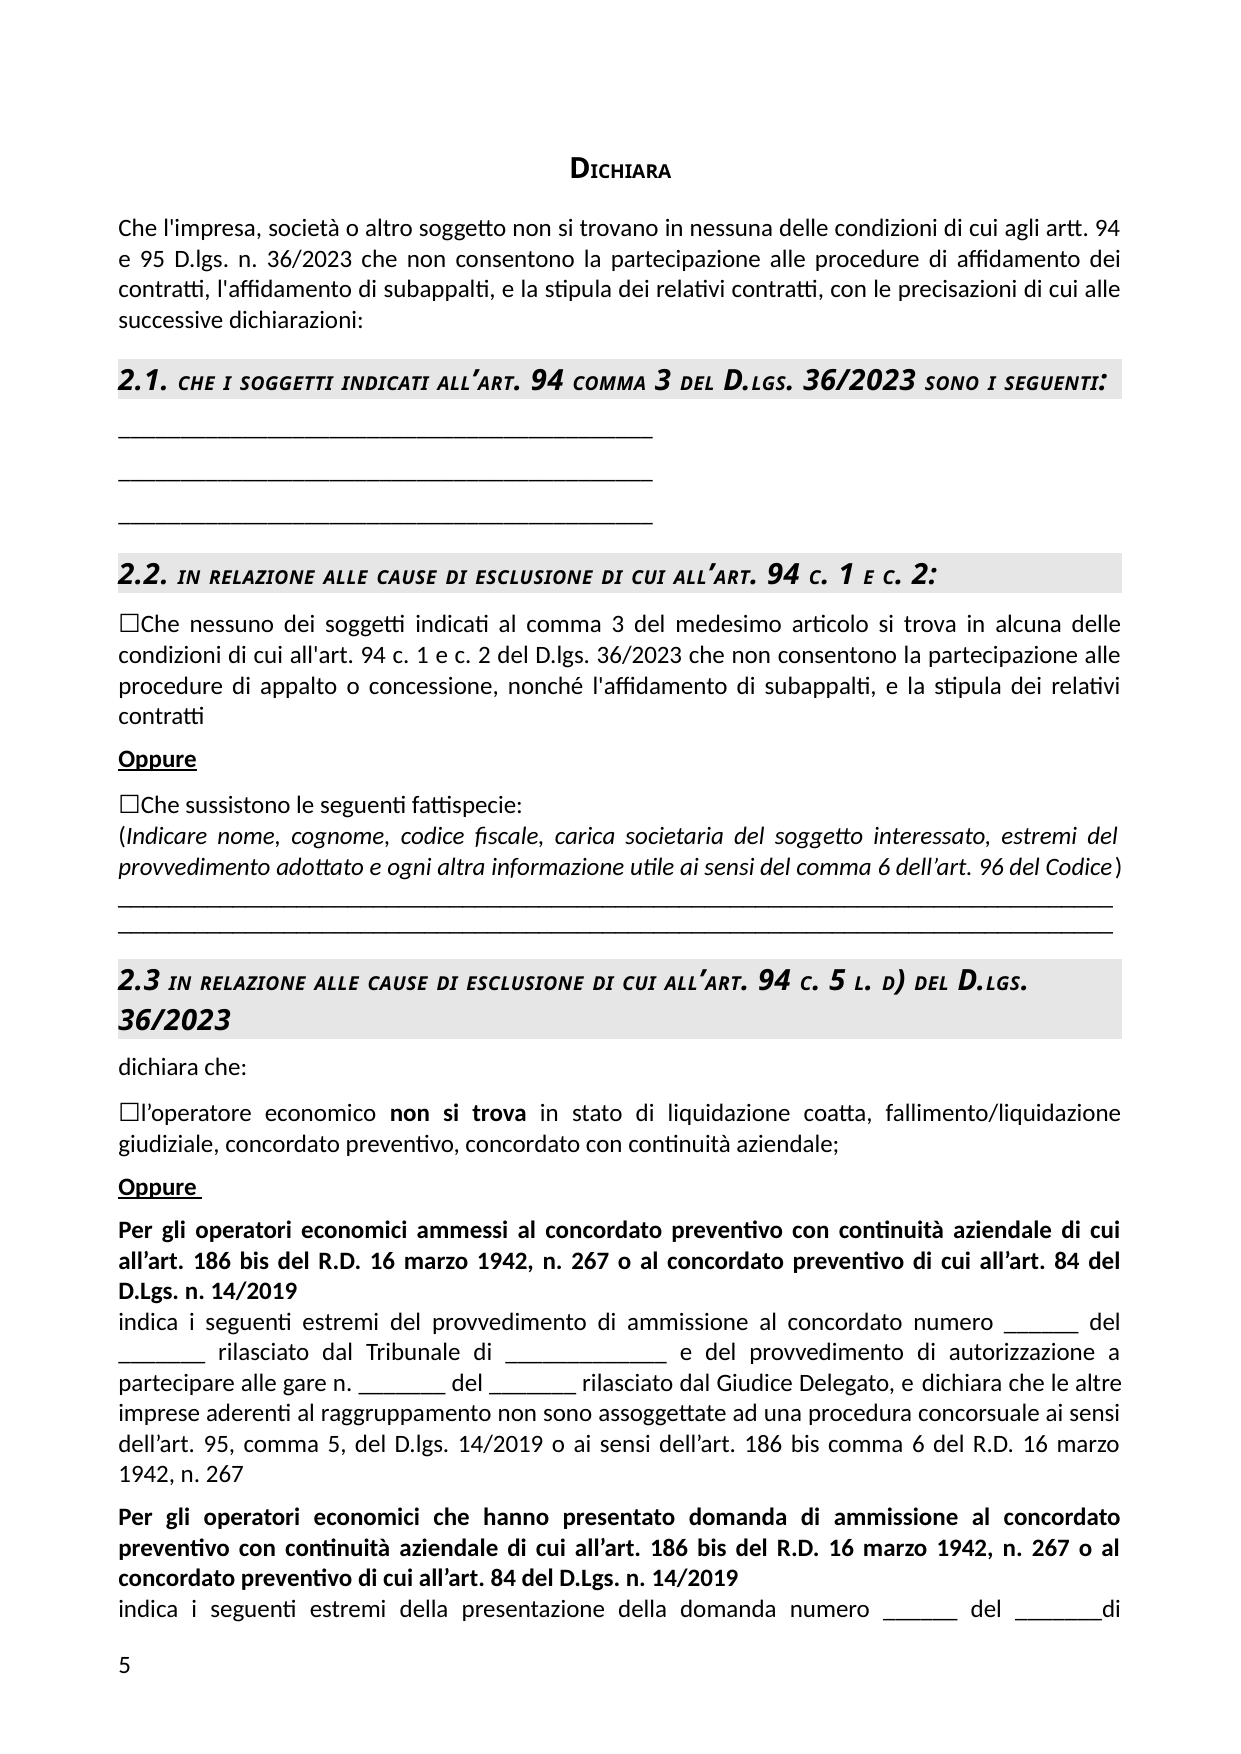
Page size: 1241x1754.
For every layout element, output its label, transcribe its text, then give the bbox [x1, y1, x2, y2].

subtitle Dichiara [118, 148, 1122, 187]
text dichiara che: [118, 1051, 1122, 1082]
text Oppure [118, 743, 1122, 774]
text Oppure [118, 1171, 1122, 1202]
text Per gli operatori economici che hanno presentato domanda di ammissione al concordato preventivo con continuità aziendale di cui all’art. 186 bis del R.D. 16 marzo 1942, n. 267 o al concordato preventivo di cui all’art. 84 del D.Lgs. n. 14/2019 indica i seguenti estremi della presentazione della domanda numero ______ del _______di [118, 1501, 1122, 1623]
text ___________________________________________ [118, 454, 1122, 485]
text ☐Che nessuno dei soggetti indicati al comma 3 del medesimo articolo si trova in alcuna delle condizioni di cui all'art. 94 c. 1 e c. 2 del D.lgs. 36/2023 che non consentono la partecipazione alle procedure di appalto o concessione, nonché l'affidamento di subappalti, e la stipula dei relativi contratti [118, 605, 1122, 731]
subtitle 2.1. che i soggetti indicati all’art. 94 comma 3 del D.lgs. 36/2023 sono i seguenti: [118, 359, 1122, 399]
text Che l'impresa, società o altro soggetto non si trovano in nessuna delle condizioni di cui agli artt. 94 e 95 D.lgs. n. 36/2023 che non consentono la partecipazione alle procedure di affidamento dei contratti, l'affidamento di subappalti, e la stipula dei relativi contratti, con le precisazioni di cui alle successive dichiarazioni: [118, 212, 1122, 334]
subtitle 2.3 in relazione alle cause di esclusione di cui all’art. 94 c. 5 l. d) del D.lgs. 36/2023 [118, 959, 1122, 1039]
subtitle 2.2. in relazione alle cause di esclusione di cui all’art. 94 c. 1 e c. 2: [118, 553, 1122, 593]
text ___________________________________________ [118, 412, 1122, 442]
text ☐Che sussistono le seguenti fattispecie: (Indicare nome, cognome, codice fiscale, carica societaria del soggetto interessato, estremi del provvedimento adottato e ogni altra informazione utile ai sensi del comma 6 dell’art. 96 del Codice) ____________________________________________________________________________________________________________________________________________________________ [118, 786, 1122, 934]
text ___________________________________________ [118, 498, 1122, 528]
text ☐l’operatore economico non si trova in stato di liquidazione coatta, fallimento/liquidazione giudiziale, concordato preventivo, concordato con continuità aziendale; [118, 1094, 1122, 1159]
text Per gli operatori economici ammessi al concordato preventivo con continuità aziendale di cui all’art. 186 bis del R.D. 16 marzo 1942, n. 267 o al concordato preventivo di cui all’art. 84 del D.Lgs. n. 14/2019 indica i seguenti estremi del provvedimento di ammissione al concordato numero ______ del _______ rilasciato dal Tribunale di _____________ e del provvedimento di autorizzazione a partecipare alle gare n. _______ del _______ rilasciato dal Giudice Delegato, e dichiara che le altre imprese aderenti al raggruppamento non sono assoggettate ad una procedura concorsuale ai sensi dell’art. 95, comma 5, del D.lgs. 14/2019 o ai sensi dell’art. 186 bis comma 6 del R.D. 16 marzo 1942, n. 267 [118, 1214, 1122, 1489]
